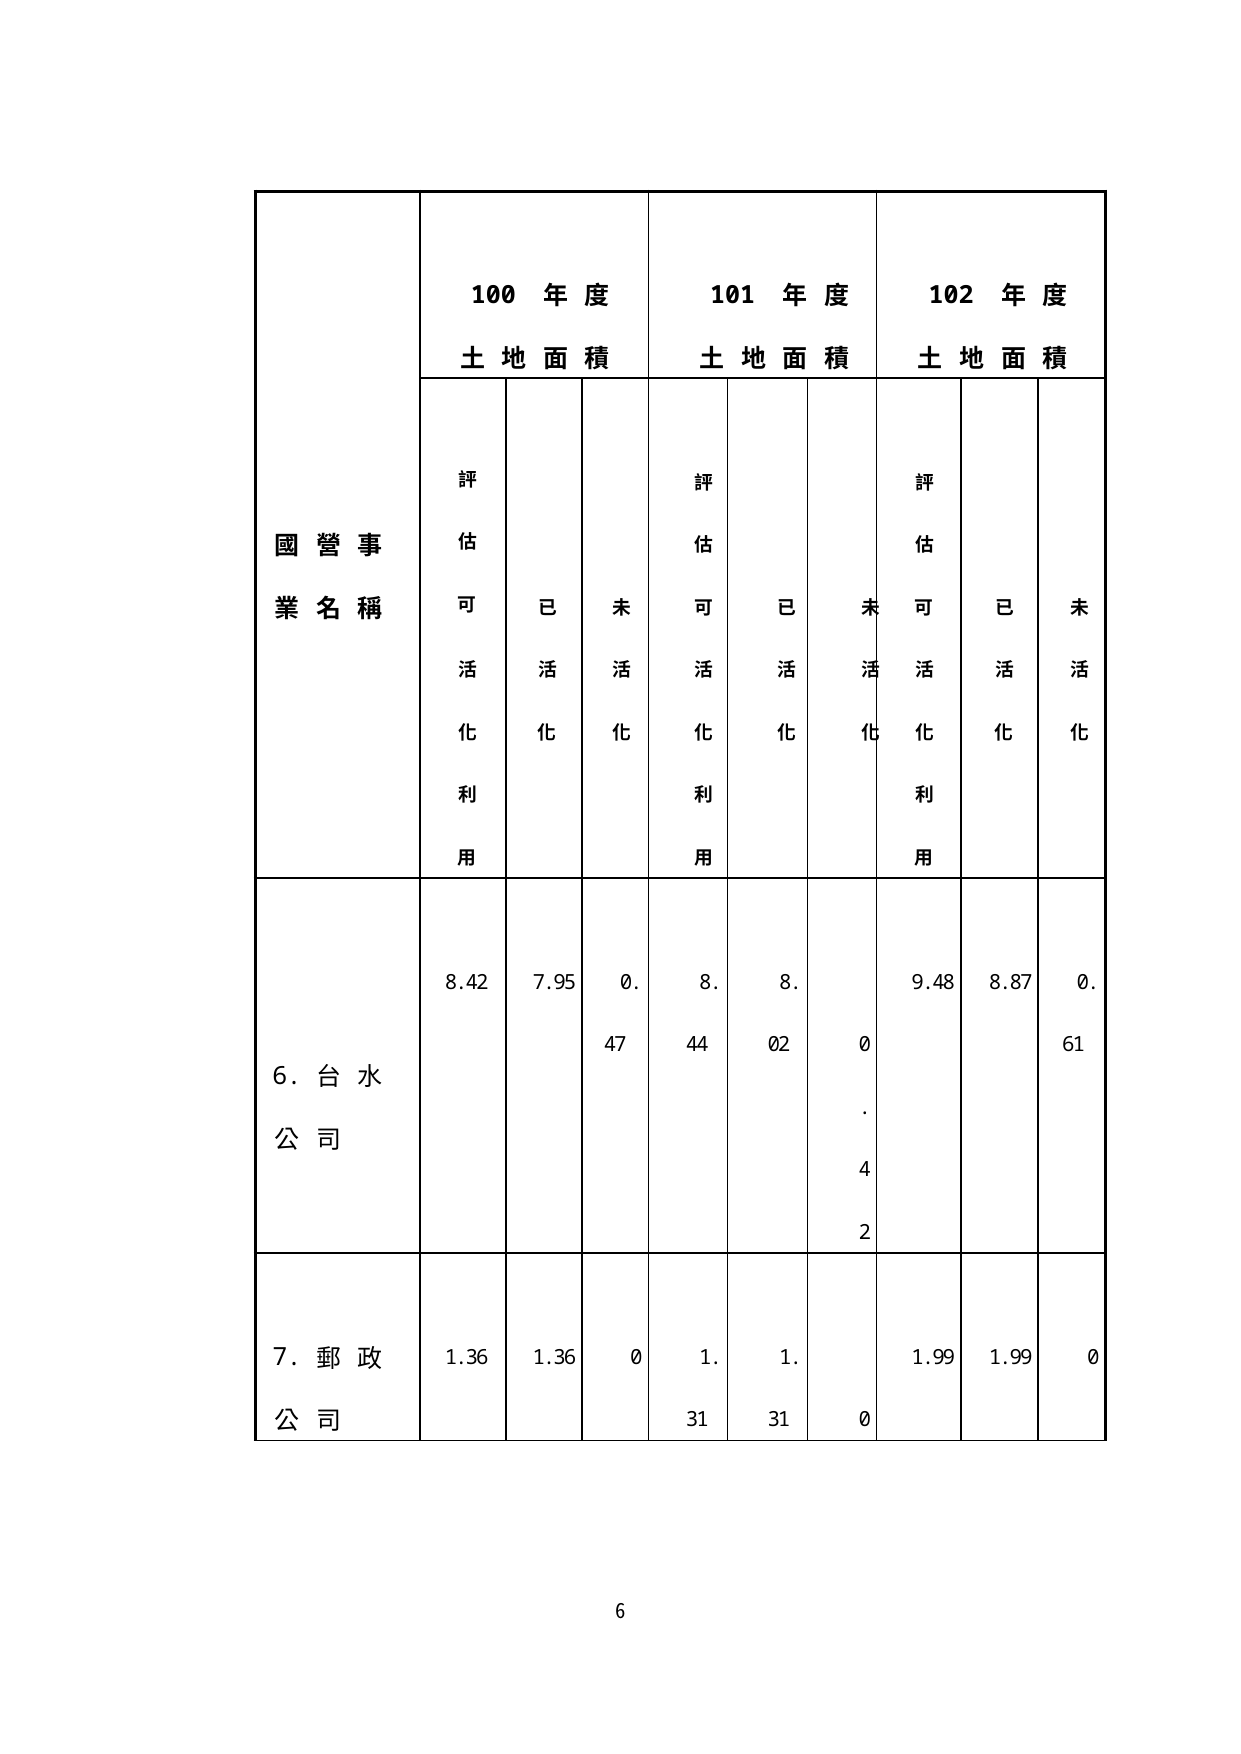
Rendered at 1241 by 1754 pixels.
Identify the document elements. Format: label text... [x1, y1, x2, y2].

table_cell 1.36 [421, 1254, 505, 1439]
table_cell 1.99 [877, 1254, 960, 1439]
table_header 國營事業名稱 [257, 193, 419, 877]
table_cell 已活化 [507, 379, 581, 877]
table_cell 8.87 [962, 879, 1037, 1252]
table_cell 未活化 [808, 379, 876, 877]
table_cell 7.郵政公司 [257, 1254, 419, 1439]
table_cell 評估可 活化利用 [649, 379, 727, 877]
table_cell 評估可 活化利用 [421, 379, 505, 877]
table_cell 0 [583, 1254, 648, 1439]
table_cell 0 [1039, 1254, 1104, 1439]
table_header 102年度土地面積 [877, 193, 1104, 377]
table_cell 0.42 [808, 879, 876, 1252]
table_cell 未活化 [583, 379, 648, 877]
table_cell 評估可 活化利用 [877, 379, 960, 877]
table_cell 8.42 [421, 879, 505, 1252]
table_cell 1.31 [728, 1254, 807, 1439]
table_cell 0.47 [583, 879, 648, 1252]
table_cell 未活化 [1039, 379, 1104, 877]
table_cell 1.31 [649, 1254, 727, 1439]
table_cell 8.02 [728, 879, 807, 1252]
table_header 100年度土地面積 [421, 193, 648, 377]
table_cell 1.99 [962, 1254, 1037, 1439]
table_cell 9.48 [877, 879, 960, 1252]
table_cell 6.台水公司 [257, 879, 419, 1252]
table_cell 0 [808, 1254, 876, 1439]
table_cell 0.61 [1039, 879, 1104, 1252]
table_cell 1.36 [507, 1254, 581, 1439]
table_cell 已活化 [728, 379, 807, 877]
table_cell 7.95 [507, 879, 581, 1252]
table_cell 8.44 [649, 879, 727, 1252]
table_header 101年度土地面積 [649, 193, 876, 377]
table_cell 已活化 [962, 379, 1037, 877]
